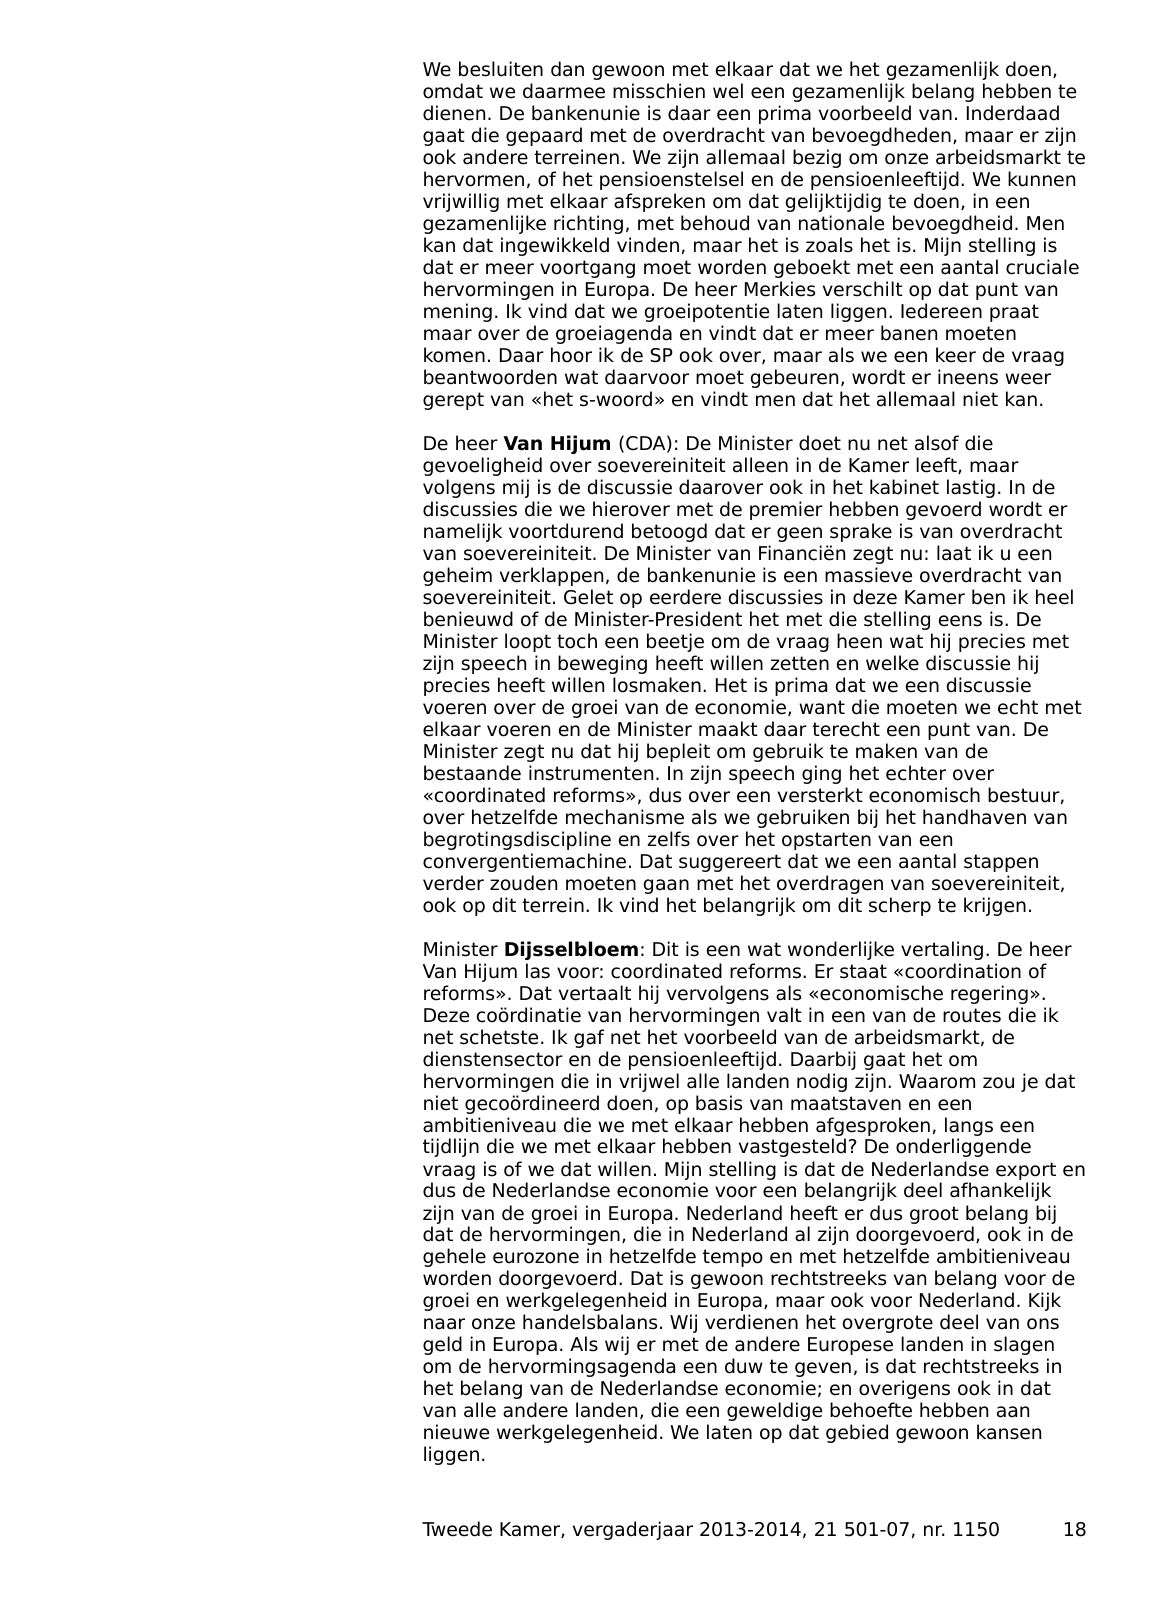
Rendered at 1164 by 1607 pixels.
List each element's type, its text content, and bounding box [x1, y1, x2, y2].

text Minister Dijsselbloem: Dit is een wat wonderlijke vertaling. De heer Van Hijum las voor: coordinated reforms. Er staat «coordination of reforms». Dat vertaalt hij vervolgens als «economische regering». Deze coördinatie van hervormingen valt in een van de routes die ik net schetste. Ik gaf net het voorbeeld van de arbeidsmarkt, de dienstensector en de pensioenleeftijd. Daarbij gaat het om hervormingen die in vrijwel alle landen nodig zijn. Waarom zou je dat niet gecoördineerd doen, op basis van maatstaven en een ambitieniveau die we met elkaar hebben afgesproken, langs een tijdlijn die we met elkaar hebben vastgesteld? De onderliggende vraag is of we dat willen. Mijn stelling is dat de Nederlandse export en dus de Nederlandse economie voor een belangrijk deel afhankelijk zijn van de groei in Europa. Nederland heeft er dus groot belang bij dat de hervormingen, die in Nederland al zijn doorgevoerd, ook in de gehele eurozone in hetzelfde tempo en met hetzelfde ambitieniveau worden doorgevoerd. Dat is gewoon rechtstreeks van belang voor de groei en werkgelegenheid in Europa, maar ook voor Nederland. Kijk naar onze handelsbalans. Wij verdienen het overgrote deel van ons geld in Europa. Als wij er met de andere Europese landen in slagen om de hervormingsagenda een duw te geven, is dat rechtstreeks in het belang van de Nederlandse economie; en overigens ook in dat van alle andere landen, die een geweldige behoefte hebben aan nieuwe werkgelegenheid. We laten op dat gebied gewoon kansen liggen. [422, 939, 1087, 1466]
text We besluiten dan gewoon met elkaar dat we het gezamenlijk doen, omdat we daarmee misschien wel een gezamenlijk belang hebben te dienen. De bankenunie is daar een prima voorbeeld van. Inderdaad gaat die gepaard met de overdracht van bevoegdheden, maar er zijn ook andere terreinen. We zijn allemaal bezig om onze arbeidsmarkt te hervormen, of het pensioenstelsel en de pensioenleeftijd. We kunnen vrijwillig met elkaar afspreken om dat gelijktijdig te doen, in een gezamenlijke richting, met behoud van nationale bevoegdheid. Men kan dat ingewikkeld vinden, maar het is zoals het is. Mijn stelling is dat er meer voortgang moet worden geboekt met een aantal cruciale hervormingen in Europa. De heer Merkies verschilt op dat punt van mening. Ik vind dat we groeipotentie laten liggen. Iedereen praat maar over de groeiagenda en vindt dat er meer banen moeten komen. Daar hoor ik de SP ook over, maar als we een keer de vraag beantwoorden wat daarvoor moet gebeuren, wordt er ineens weer gerept van «het s-woord» en vindt men dat het allemaal niet kan. [422, 59, 1087, 411]
text De heer Van Hijum (CDA): De Minister doet nu net alsof die gevoeligheid over soevereiniteit alleen in de Kamer leeft, maar volgens mij is de discussie daarover ook in het kabinet lastig. In de discussies die we hierover met de premier hebben gevoerd wordt er namelijk voortdurend betoogd dat er geen sprake is van overdracht van soevereiniteit. De Minister van Financiën zegt nu: laat ik u een geheim verklappen, de bankenunie is een massieve overdracht van soevereiniteit. Gelet op eerdere discussies in deze Kamer ben ik heel benieuwd of de Minister-President het met die stelling eens is. De Minister loopt toch een beetje om de vraag heen wat hij precies met zijn speech in beweging heeft willen zetten en welke discussie hij precies heeft willen losmaken. Het is prima dat we een discussie voeren over de groei van de economie, want die moeten we echt met elkaar voeren en de Minister maakt daar terecht een punt van. De Minister zegt nu dat hij bepleit om gebruik te maken van de bestaande instrumenten. In zijn speech ging het echter over «coordinated reforms», dus over een versterkt economisch bestuur, over hetzelfde mechanisme als we gebruiken bij het handhaven van begrotingsdiscipline en zelfs over het opstarten van een convergentiemachine. Dat suggereert dat we een aantal stappen verder zouden moeten gaan met het overdragen van soevereiniteit, ook op dit terrein. Ik vind het belangrijk om dit scherp te krijgen. [422, 433, 1087, 916]
